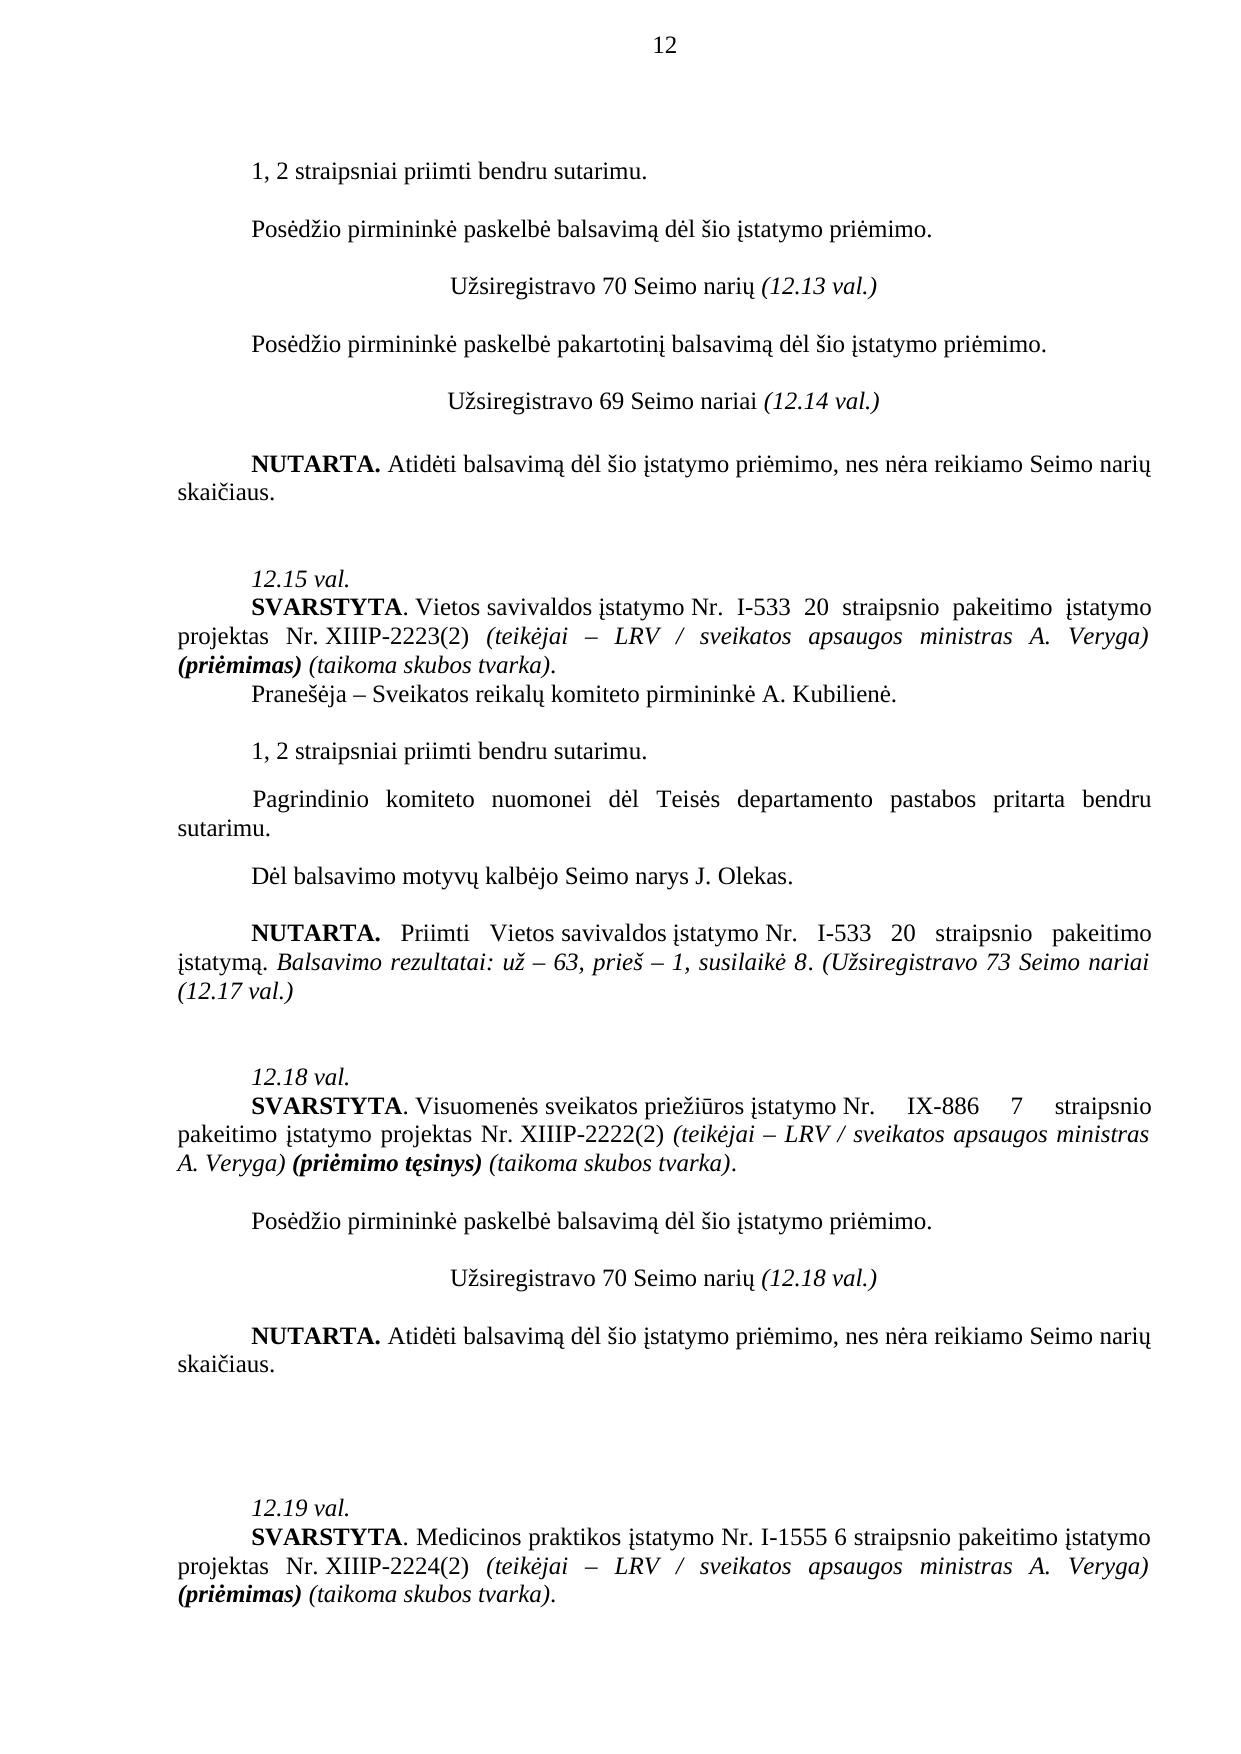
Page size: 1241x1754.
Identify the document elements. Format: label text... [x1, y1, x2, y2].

text SVARSTYTA. Vietos savivaldos įstatymo Nr. I-533 20 straipsnio pakeitimo įstatymo projektas Nr. XIIIP-2223(2) (teikėjai – LRV / sveikatos apsaugos ministras A. Veryga) (priėmimas) (taikoma skubos tvarka). [177, 592, 1152, 679]
text Užsiregistravo 69 Seimo nariai (12.14 val.) [177, 386, 1152, 415]
text Užsiregistravo 70 Seimo narių (12.18 val.) [177, 1263, 1152, 1292]
text SVARSTYTA. Medicinos praktikos įstatymo Nr. I-1555 6 straipsnio pakeitimo įstatymo projektas Nr. XIIIP-2224(2) (teikėjai – LRV / sveikatos apsaugos ministras A. Veryga) (priėmimas) (taikoma skubos tvarka). [177, 1522, 1152, 1608]
text NUTARTA. Atidėti balsavimą dėl šio įstatymo priėmimo, nes nėra reikiamo Seimo narių skaičiaus. [177, 449, 1152, 506]
text Posėdžio pirmininkė paskelbė pakartotinį balsavimą dėl šio įstatymo priėmimo. [177, 329, 1152, 358]
text Užsiregistravo 70 Seimo narių (12.13 val.) [177, 271, 1152, 300]
text Posėdžio pirmininkė paskelbė balsavimą dėl šio įstatymo priėmimo. [177, 214, 1152, 243]
text Pranešėja – Sveikatos reikalų komiteto pirmininkė A. Kubilienė. [177, 679, 1152, 707]
text 12.18 val. [177, 1062, 1152, 1091]
text Pagrindinio komiteto nuomonei dėl Teisės departamento pastabos pritarta bendru sutarimu. [177, 784, 1152, 842]
text NUTARTA. Atidėti balsavimą dėl šio įstatymo priėmimo, nes nėra reikiamo Seimo narių skaičiaus. [177, 1321, 1152, 1378]
text 12.15 val. [177, 564, 1152, 592]
text 12.19 val. [177, 1493, 1152, 1522]
text Dėl balsavimo motyvų kalbėjo Seimo narys J. Olekas. [177, 861, 1152, 889]
text NUTARTA. Priimti Vietos savivaldos įstatymo Nr. I-533 20 straipsnio pakeitimo įstatymą. Balsavimo rezultatai: už – 63, prieš – 1, susilaikė 8. (Užsiregistravo 73 Seimo nariai (12.17 val.) [177, 918, 1152, 1004]
text SVARSTYTA. Visuomenės sveikatos priežiūros įstatymo Nr. IX-886 7 straipsnio pakeitimo įstatymo projektas Nr. XIIIP-2222(2) (teikėjai – LRV / sveikatos apsaugos ministras A. Veryga) (priėmimo tęsinys) (taikoma skubos tvarka). [177, 1091, 1152, 1177]
text 1, 2 straipsniai priimti bendru sutarimu. [177, 736, 1152, 765]
text 1, 2 straipsniai priimti bendru sutarimu. [177, 156, 1152, 185]
text Posėdžio pirmininkė paskelbė balsavimą dėl šio įstatymo priėmimo. [177, 1206, 1152, 1234]
